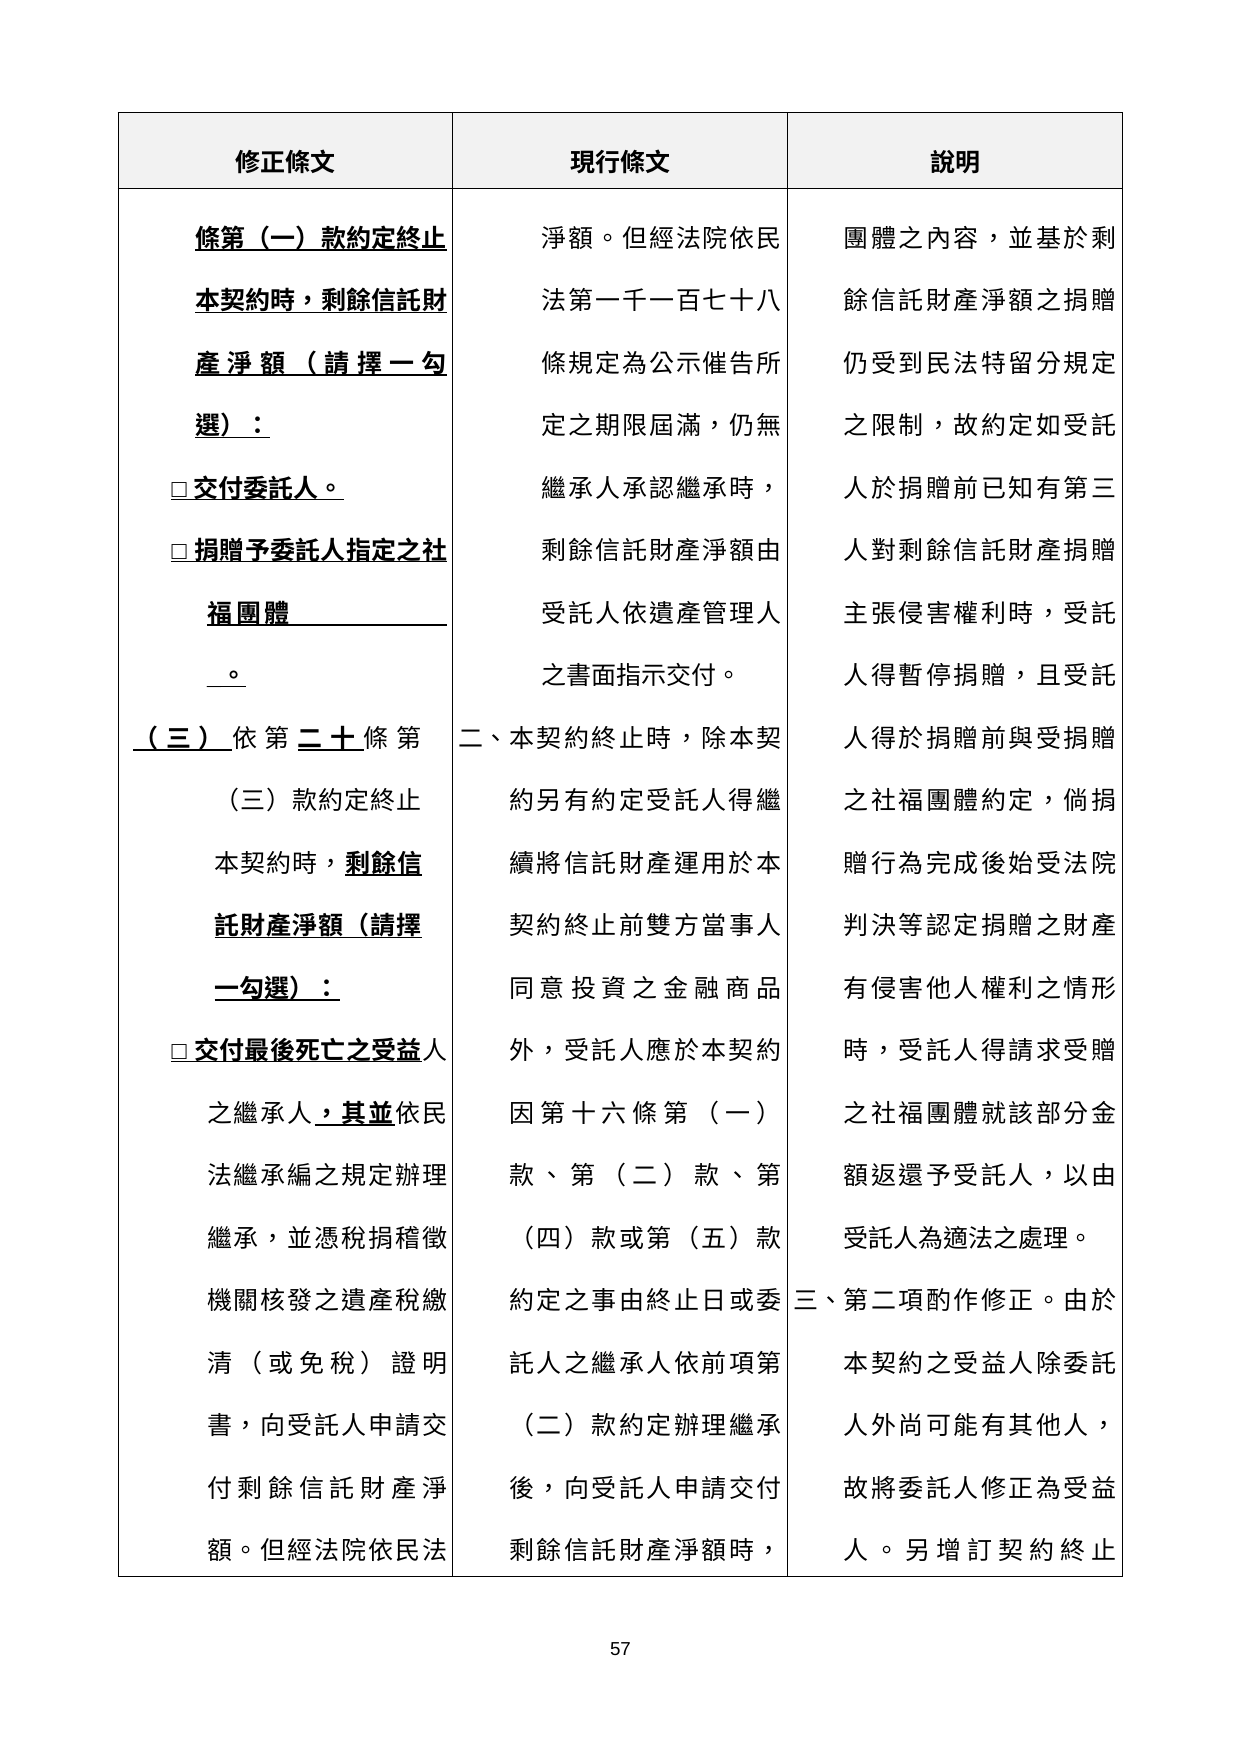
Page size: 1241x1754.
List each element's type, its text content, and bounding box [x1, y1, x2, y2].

table_cell 條第（一）款約定終止本契約時，剩餘信託財產淨額（請擇一勾選）： □ 交付委託人。 □ 捐贈予委託人指定之社福團體____________。 （三）依第二十條第（三）款約定終止本契約時，剩餘信託財產淨額（請擇一勾選）： □ 交付最後死亡之受益人之繼承人，其並依民法繼承編之規定辦理繼承，並憑稅捐稽徵機關核發之遺產稅繳清（或免稅）證明書，向受託人申請交付剩餘信託財產淨額。但經法院依民法 [119, 189, 452, 1576]
table_header 現行條文 [453, 113, 787, 188]
table_header 說明 [788, 113, 1122, 188]
table_cell 團體之內容，並基於剩餘信託財產淨額之捐贈仍受到民法特留分規定之限制，故約定如受託人於捐贈前已知有第三人對剩餘信託財產捐贈主張侵害權利時，受託人得暫停捐贈，且受託人得於捐贈前與受捐贈之社福團體約定，倘捐贈行為完成後始受法院判決等認定捐贈之財產有侵害他人權利之情形時，受託人得請求受贈之社福團體就該部分金額返還予受託人，以由受託人為適法之處理。 三、 第二項酌作修正。由於本契約之受益人除委託人外尚可能有其他人，故將委託人修正為受益人。另增訂契約終止 [788, 189, 1122, 1576]
table_header 修正條文 [119, 113, 452, 188]
table_cell 淨額。但經法院依民法第一千一百七十八條規定為公示催告所定之期限屆滿，仍無繼承人承認繼承時，剩餘信託財產淨額由受託人依遺產管理人之書面指示交付。 二、 本契約終止時，除本契約另有約定受託人得繼續將信託財產運用於本契約終止前雙方當事人同意投資之金融商品外，受託人應於本契約因第十六條第（一）款、第（二）款、第（四）款或第（五）款約定之事由終止日或委託人之繼承人依前項第（二）款約定辦理繼承後，向受託人申請交付剩餘信託財產淨額時， [453, 189, 787, 1576]
